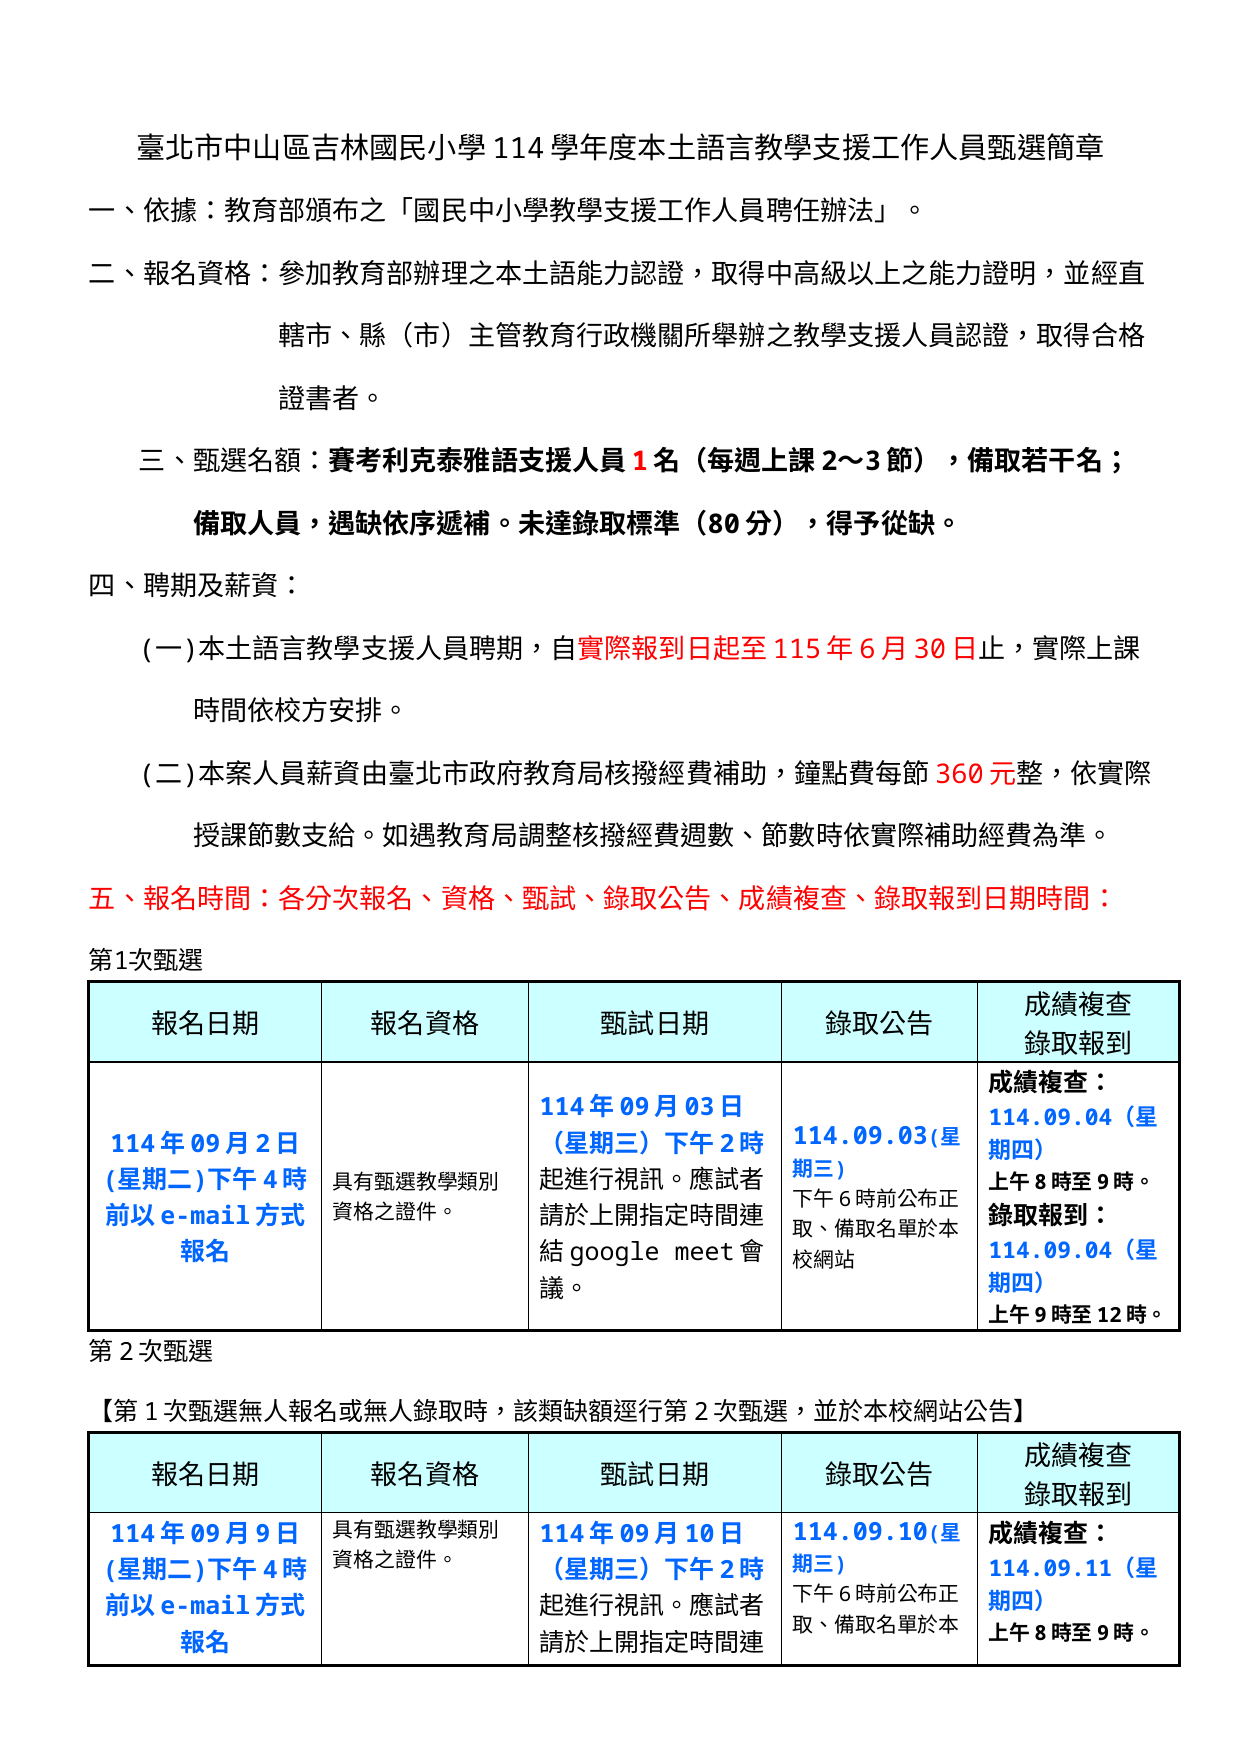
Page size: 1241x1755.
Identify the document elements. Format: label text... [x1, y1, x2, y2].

text 第1次甄選 [89, 917, 1152, 980]
text (一)本土語言教學支援人員聘期，自實際報到日起至115年6月30日止，實際上課時間依校方安排。 [139, 605, 1152, 730]
table_header 報名資格 [322, 983, 528, 1061]
table_header 錄取公告 [782, 1434, 977, 1512]
table_header 錄取公告 [782, 983, 977, 1061]
table_header 報名資格 [322, 1434, 528, 1512]
text (二)本案人員薪資由臺北市政府教育局核撥經費補助，鐘點費每節360元整，依實際授課節數支給。如遇教育局調整核撥經費週數、節數時依實際補助經費為準。 [139, 730, 1152, 855]
table_header 報名日期 [90, 983, 321, 1061]
table_cell 具有甄選教學類別資格之證件。 [322, 1513, 528, 1664]
table_cell 114年09月9日(星期二)下午4時前以e-mail方式報名 [90, 1513, 321, 1664]
table_header 成績複查 錄取報到 [978, 983, 1178, 1061]
table_cell 114年09月03日（星期三）下午2時起進行視訊。應試者請於上開指定時間連結google meet會議。 [529, 1063, 781, 1329]
text 【第1次甄選無人報名或無人錄取時，該類缺額逕行第2次甄選，並於本校網站公告】 [89, 1368, 1152, 1431]
table_cell 具有甄選教學類別資格之證件。 [322, 1063, 528, 1329]
table_header 成績複查 錄取報到 [978, 1434, 1178, 1512]
table_cell 成績複查： 114.09.11（星期四） 上午8時至9時。 [978, 1513, 1178, 1664]
text 二、報名資格：參加教育部辦理之本土語能力認證，取得中高級以上之能力證明，並經直轄市、縣（市）主管教育行政機關所舉辦之教學支援人員認證，取得合格證書者。 [89, 230, 1152, 417]
text 臺北市中山區吉林國民小學114學年度本土語言教學支援工作人員甄選簡章 [89, 105, 1152, 167]
text 四、聘期及薪資： [89, 542, 1152, 605]
table_header 甄試日期 [529, 983, 781, 1061]
table_cell 114年09月10日（星期三）下午2時起進行視訊。應試者請於上開指定時間連 [529, 1513, 781, 1664]
text 五、報名時間：各分次報名、資格、甄試、錄取公告、成績複查、錄取報到日期時間： [89, 855, 1152, 917]
text 三、甄選名額：賽考利克泰雅語支援人員1名（每週上課2〜3節），備取若干名；備取人員，遇缺依序遞補。未達錄取標準（80分），得予從缺。 [139, 417, 1152, 542]
table_header 報名日期 [90, 1434, 321, 1512]
table_header 甄試日期 [529, 1434, 781, 1512]
text 一、依據：教育部頒布之「國民中小學教學支援工作人員聘任辦法」。 [89, 167, 1152, 230]
table_cell 114.09.03(星期三) 下午6時前公布正取、備取名單於本校網站 [782, 1063, 977, 1329]
table_cell 114年09月2日(星期二)下午4時前以e-mail方式報名 [90, 1063, 321, 1329]
table_cell 成績複查： 114.09.04（星期四） 上午8時至9時。 錄取報到： 114.09.04（星期四） 上午9時至12時。 [978, 1063, 1178, 1329]
table_cell 114.09.10(星期三) 下午6時前公布正取、備取名單於本 [782, 1513, 977, 1664]
text 第2次甄選 [89, 1332, 1152, 1368]
